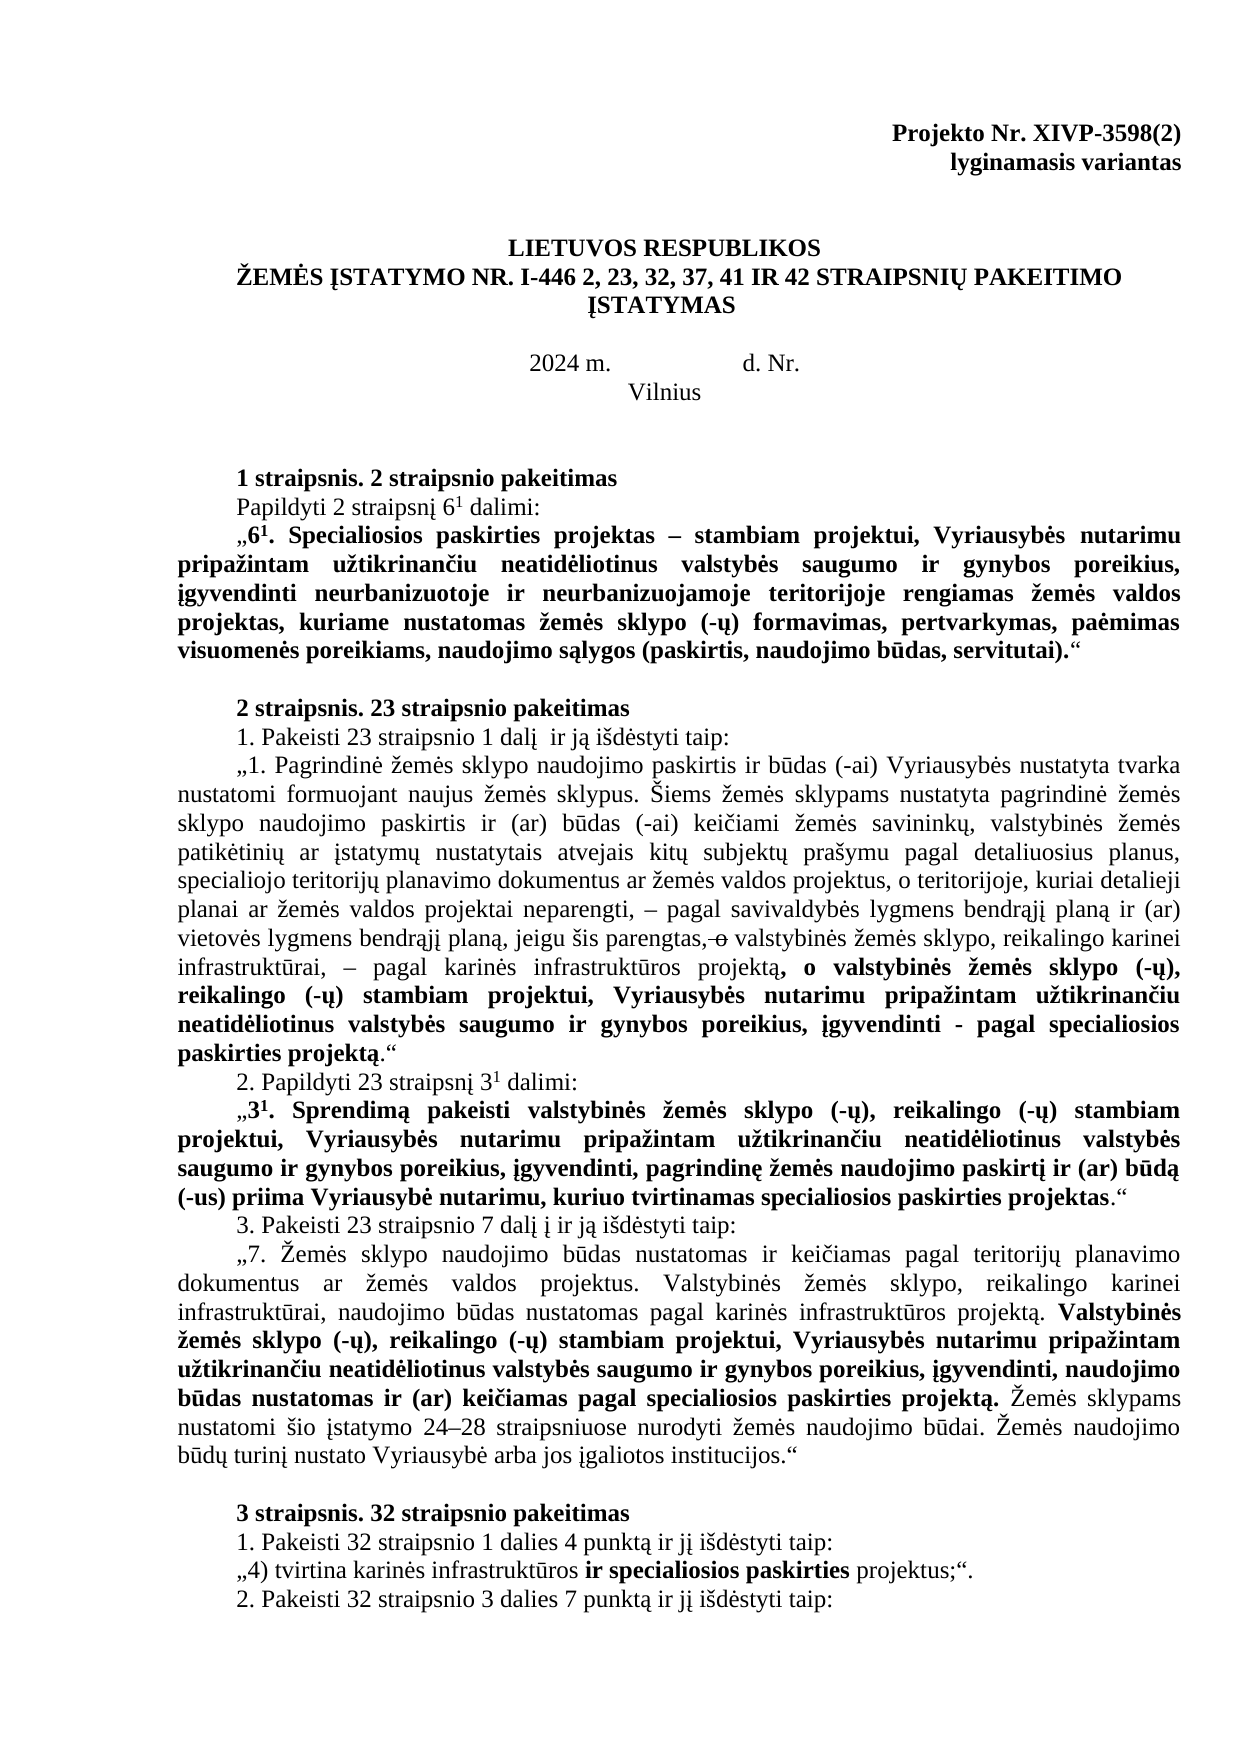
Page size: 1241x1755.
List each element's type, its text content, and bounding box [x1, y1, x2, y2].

text LIETUVOS RESPUBLIKOS [177, 233, 1152, 262]
text „61. Specialiosios paskirties projektas – stambiam projektui, Vyriausybės nutarimu pripažintam užtikrinančiu neatidėliotinus valstybės saugumo ir gynybos poreikius, įgyvendinti neurbanizuotoje ir neurbanizuojamoje teritorijoje rengiamas žemės valdos projektas, kuriame nustatomas žemės sklypo (-ų) formavimas, pertvarkymas, paėmimas visuomenės poreikiams, naudojimo sąlygos (paskirtis, naudojimo būdas, servitutai).“ [177, 521, 1181, 664]
text „7. Žemės sklypo naudojimo būdas nustatomas ir keičiamas pagal teritorijų planavimo dokumentus ar žemės valdos projektus. Valstybinės žemės sklypo, reikalingo karinei infrastruktūrai, naudojimo būdas nustatomas pagal karinės infrastruktūros projektą. Valstybinės žemės sklypo (-ų), reikalingo (-ų) stambiam projektui, Vyriausybės nutarimu pripažintam užtikrinančiu neatidėliotinus valstybės saugumo ir gynybos poreikius, įgyvendinti, naudojimo būdas nustatomas ir (ar) keičiamas pagal specialiosios paskirties projektą. Žemės sklypams nustatomi šio įstatymo 24–28 straipsniuose nurodyti žemės naudojimo būdai. Žemės naudojimo būdų turinį nustato Vyriausybė arba jos įgaliotos institucijos.“ [177, 1239, 1181, 1469]
text 3 straipsnis. 32 straipsnio pakeitimas [177, 1498, 1181, 1527]
text 2 straipsnis. 23 straipsnio pakeitimas [177, 693, 1181, 722]
text 1 straipsnis. 2 straipsnio pakeitimas [177, 463, 1181, 492]
text „4) tvirtina karinės infrastruktūros ir specialiosios paskirties projektus;“. [177, 1556, 1181, 1584]
text 2. Papildyti 23 straipsnį 31 dalimi: [177, 1067, 1181, 1096]
text 2. Pakeisti 32 straipsnio 3 dalies 7 punktą ir jį išdėstyti taip: [177, 1584, 1181, 1613]
text Vilnius [177, 377, 1152, 406]
text 3. Pakeisti 23 straipsnio 7 dalį į ir ją išdėstyti taip: [177, 1211, 1181, 1239]
text Papildyti 2 straipsnį 61 dalimi: [177, 492, 1181, 521]
text ĮSTATYMAS [177, 291, 1152, 319]
text 1. Pakeisti 23 straipsnio 1 dalį ir ją išdėstyti taip: [177, 722, 1181, 751]
text lyginamasis variantas [886, 147, 1181, 176]
text 1. Pakeisti 32 straipsnio 1 dalies 4 punktą ir jį išdėstyti taip: [177, 1527, 1181, 1556]
text Projekto Nr. XIVP-3598(2) [177, 118, 1181, 147]
text 2024 m. d. Nr. [177, 348, 1152, 377]
text „31. Sprendimą pakeisti valstybinės žemės sklypo (-ų), reikalingo (-ų) stambiam projektui, Vyriausybės nutarimu pripažintam užtikrinančiu neatidėliotinus valstybės saugumo ir gynybos poreikius, įgyvendinti, pagrindinę žemės naudojimo paskirtį ir (ar) būdą (-us) priima Vyriausybė nutarimu, kuriuo tvirtinamas specialiosios paskirties projektas.“ [177, 1096, 1181, 1211]
text „1. Pagrindinė žemės sklypo naudojimo paskirtis ir būdas (-ai) Vyriausybės nustatyta tvarka nustatomi formuojant naujus žemės sklypus. Šiems žemės sklypams nustatyta pagrindinė žemės sklypo naudojimo paskirtis ir (ar) būdas (-ai) keičiami žemės savininkų, valstybinės žemės patikėtinių ar įstatymų nustatytais atvejais kitų subjektų prašymu pagal detaliuosius planus, specialiojo teritorijų planavimo dokumentus ar žemės valdos projektus, o teritorijoje, kuriai detalieji planai ar žemės valdos projektai neparengti, – pagal savivaldybės lygmens bendrąjį planą ir (ar) vietovės lygmens bendrąjį planą, jeigu šis parengtas, o valstybinės žemės sklypo, reikalingo karinei infrastruktūrai, – pagal karinės infrastruktūros projektą, o valstybinės žemės sklypo (-ų), reikalingo (-ų) stambiam projektui, Vyriausybės nutarimu pripažintam užtikrinančiu neatidėliotinus valstybės saugumo ir gynybos poreikius, įgyvendinti - pagal specialiosios paskirties projektą.“ [177, 751, 1181, 1067]
text ŽEMĖS ĮSTATYMO NR. I-446 2, 23, 32, 37, 41 IR 42 STRAIPSNIŲ PAKEITIMO [177, 262, 1181, 291]
